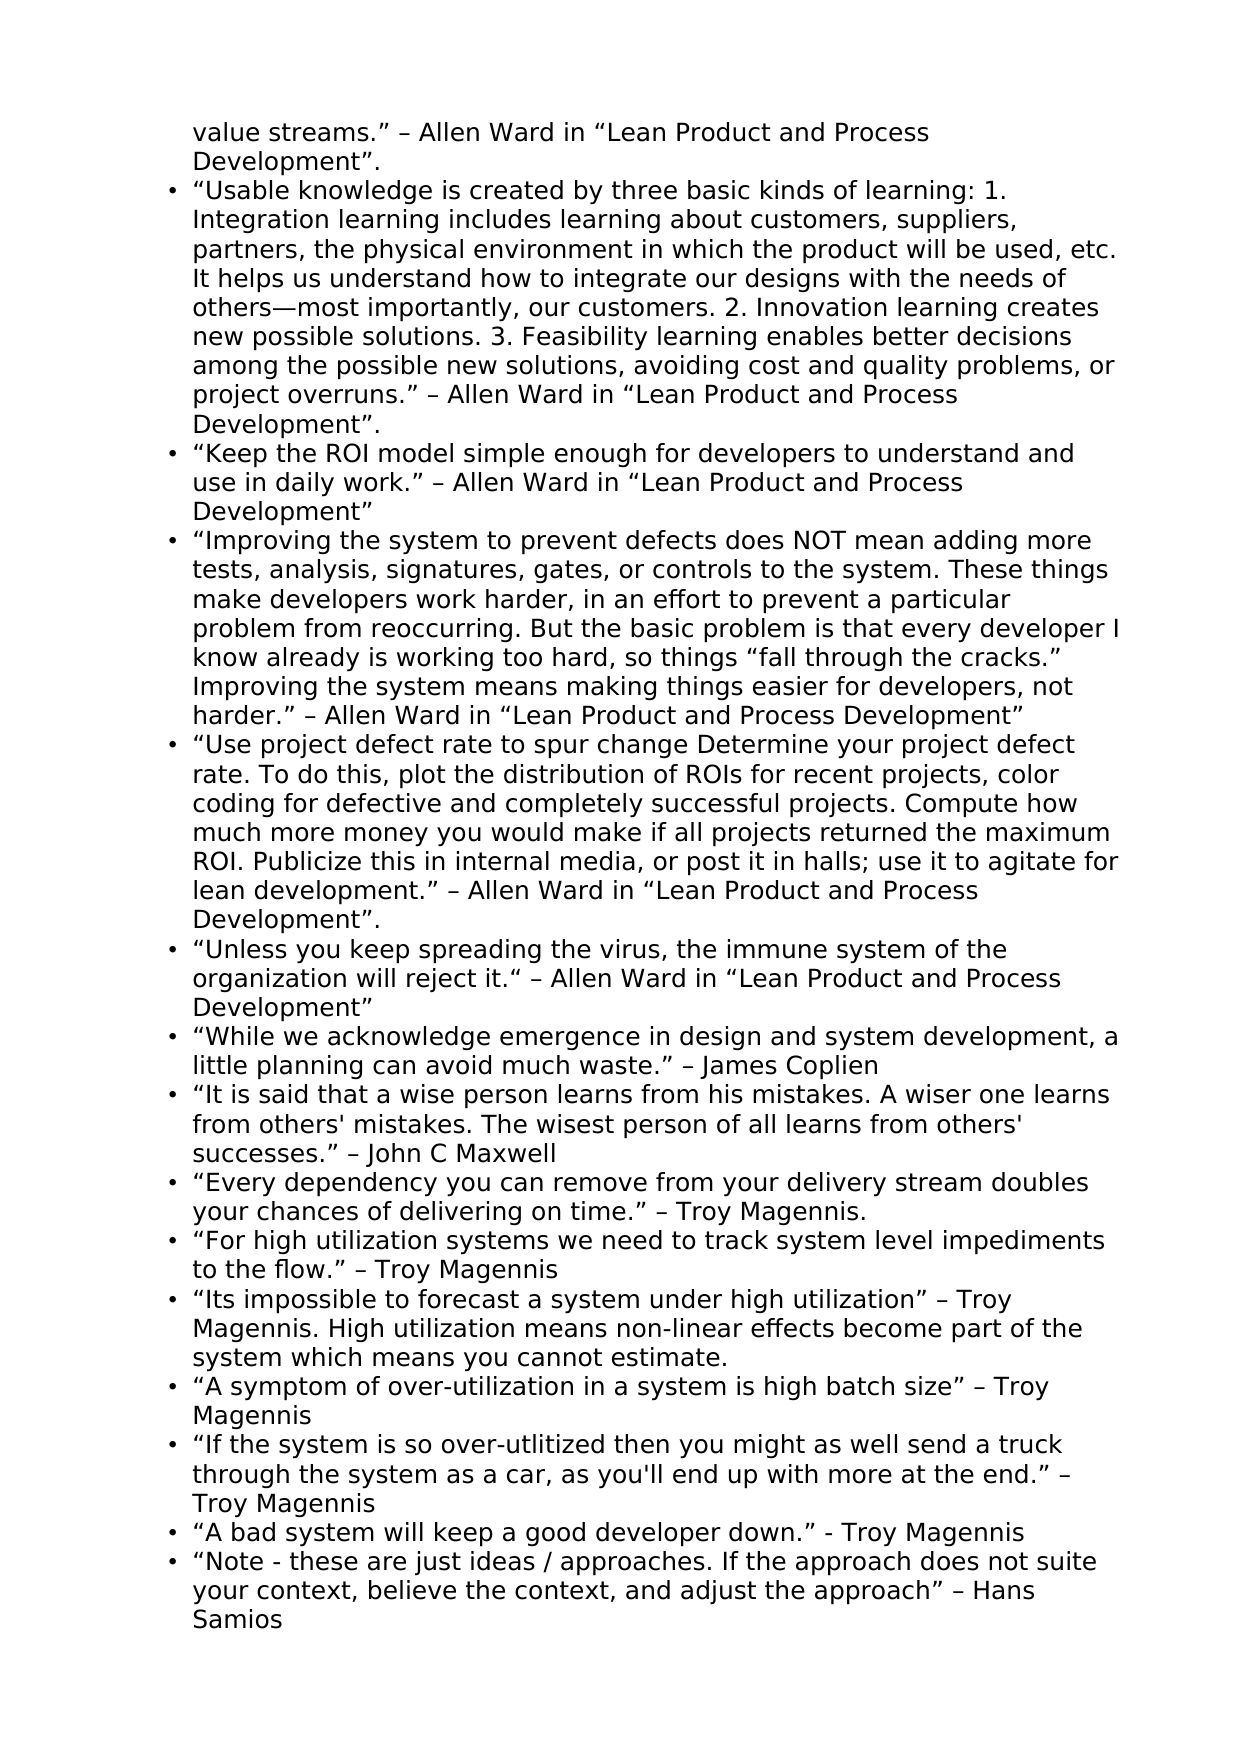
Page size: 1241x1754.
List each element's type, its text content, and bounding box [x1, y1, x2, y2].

list “Usable knowledge is created by three basic kinds of learning: 1. Integration learning includes learning about customers, suppliers, partners, the physical environment in which the product will be used, etc. It helps us understand how to integrate our designs with the needs of others—most importantly, our customers. 2. Innovation learning creates new possible solutions. 3. Feasibility learning enables better decisions among the possible new solutions, avoiding cost and quality problems, or project overruns.” – Allen Ward in “Lean Product and Process Development”. [177, 176, 1122, 439]
list “It is said that a wise person learns from his mistakes. A wiser one learns from others' mistakes. The wisest person of all learns from others' successes.” – John C Maxwell [177, 1081, 1122, 1168]
list “For high utilization systems we need to track system level impediments to the flow.” – Troy Magennis [177, 1226, 1122, 1285]
list “Its impossible to forecast a system under high utilization” – Troy Magennis. High utilization means non-linear effects become part of the system which means you cannot estimate. [177, 1285, 1122, 1372]
list “Unless you keep spreading the virus, the immune system of the organization will reject it.“ – Allen Ward in “Lean Product and Process Development” [177, 935, 1122, 1022]
list value streams.” – Allen Ward in “Lean Product and Process Development”. [177, 118, 1122, 176]
list “Every dependency you can remove from your delivery stream doubles your chances of delivering on time.” – Troy Magennis. [177, 1168, 1122, 1226]
list “A symptom of over-utilization in a system is high batch size” – Troy Magennis [177, 1372, 1122, 1431]
list “Use project defect rate to spur change Determine your project defect rate. To do this, plot the distribution of ROIs for recent projects, color coding for defective and completely successful projects. Compute how much more money you would make if all projects returned the maximum ROI. Publicize this in internal media, or post it in halls; use it to agitate for lean development.” – Allen Ward in “Lean Product and Process Development”. [177, 731, 1122, 935]
list “A bad system will keep a good developer down.” - Troy Magennis [177, 1518, 1122, 1547]
list “Improving the system to prevent defects does NOT mean adding more tests, analysis, signatures, gates, or controls to the system. These things make developers work harder, in an effort to prevent a particular problem from reoccurring. But the basic problem is that every developer I know already is working too hard, so things “fall through the cracks.” Improving the system means making things easier for developers, not harder.” – Allen Ward in “Lean Product and Process Development” [177, 526, 1122, 731]
list “While we acknowledge emergence in design and system development, a little planning can avoid much waste.” – James Coplien [177, 1022, 1122, 1081]
list “Note - these are just ideas / approaches. If the approach does not suite your context, believe the context, and adjust the approach” – Hans Samios [177, 1547, 1122, 1635]
list “Keep the ROI model simple enough for developers to understand and use in daily work.” – Allen Ward in “Lean Product and Process Development” [177, 439, 1122, 526]
list “If the system is so over-utlitized then you might as well send a truck through the system as a car, as you'll end up with more at the end.” – Troy Magennis [177, 1431, 1122, 1518]
